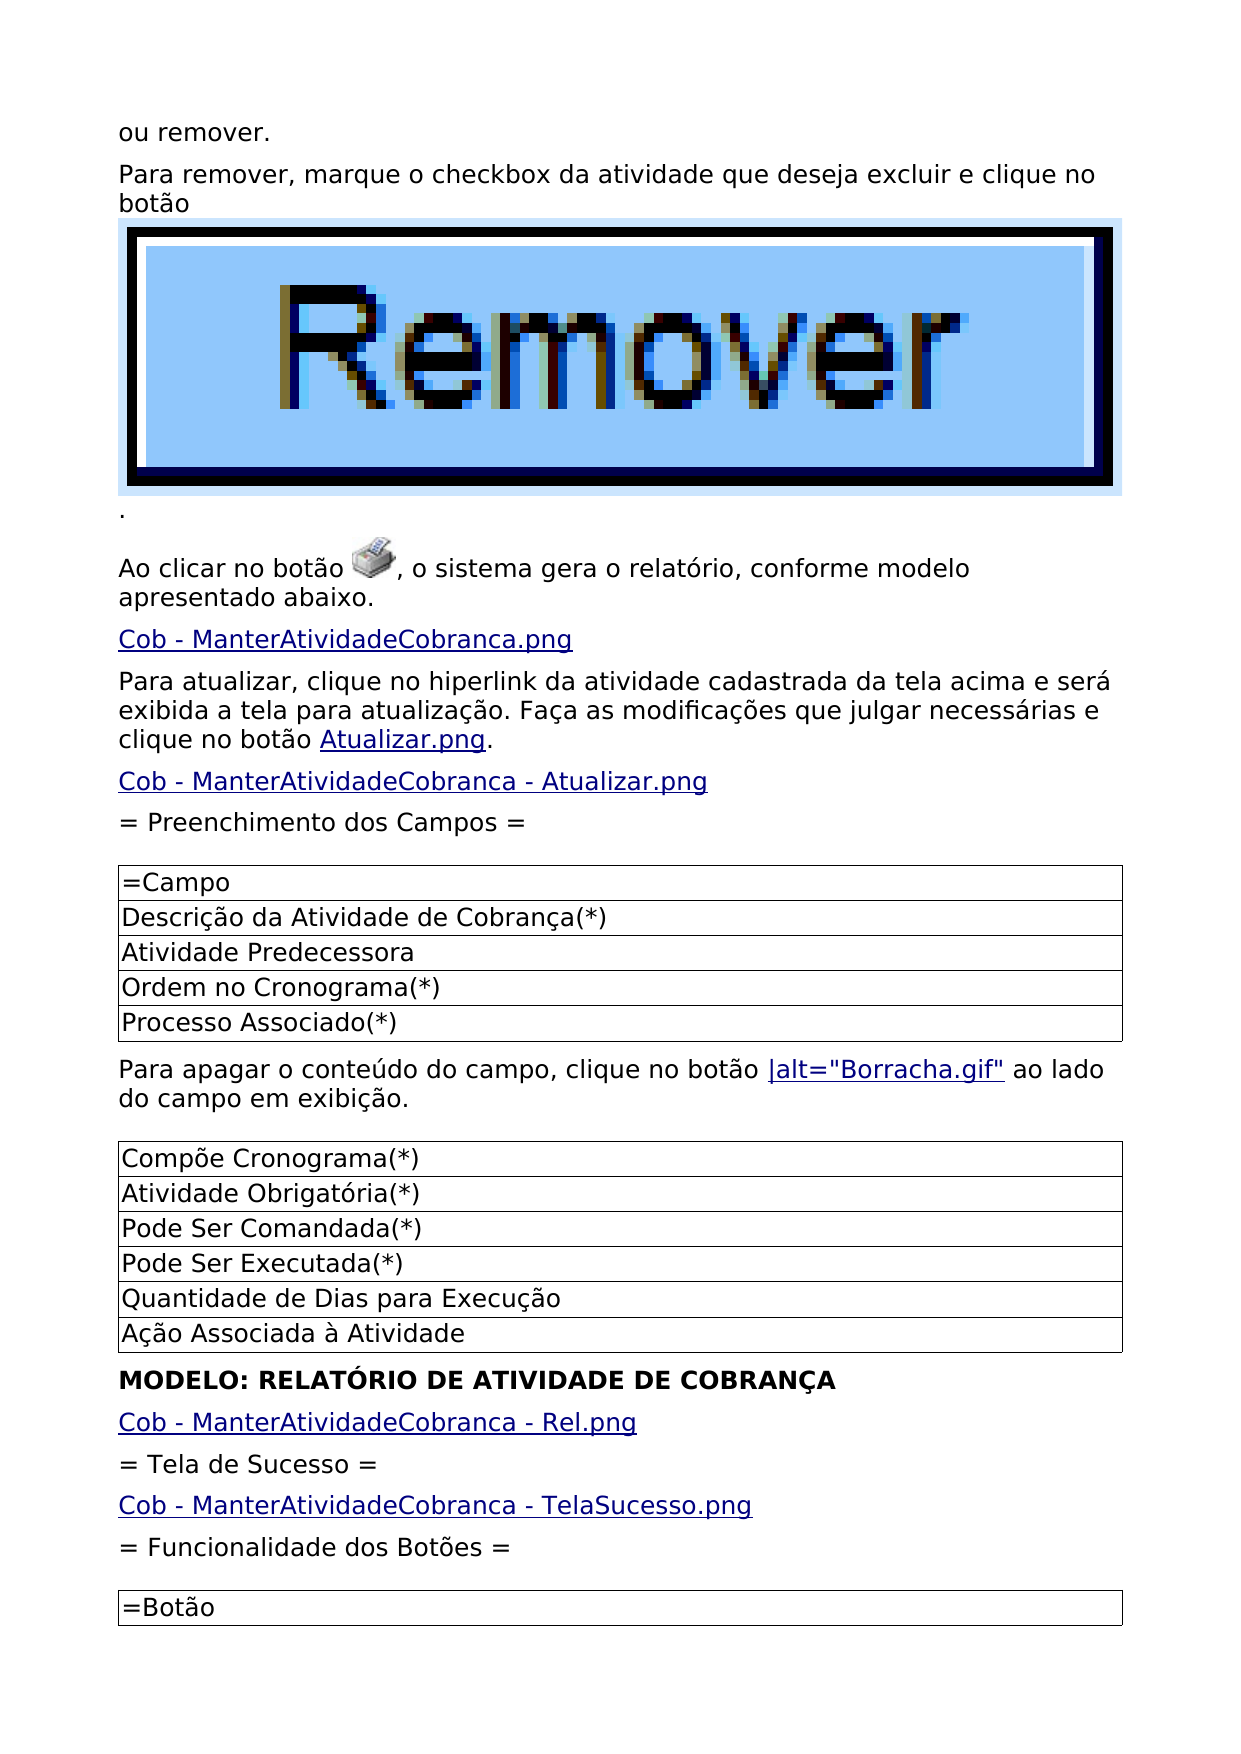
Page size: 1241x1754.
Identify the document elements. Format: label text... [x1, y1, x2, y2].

picture [352, 537, 396, 578]
text Para apagar o conteúdo do campo, clique no botão |alt="Borracha.gif" ao lado do campo em exibição. [118, 1055, 1122, 1114]
table_header =Campo [119, 866, 1122, 900]
table_cell Descrição da Atividade de Cobrança(*) [119, 901, 1122, 935]
text = Funcionalidade dos Botões = [118, 1533, 1122, 1562]
text Ao clicar no botão , o sistema gera o relatório, conforme modelo apresentado abaixo. [118, 537, 1122, 613]
text Para remover, marque o checkbox da atividade que deseja excluir e clique no botão [118, 160, 1122, 218]
text Para atualizar, clique no hiperlink da atividade cadastrada da tela acima e será exibida a tela para atualização. Faça as modificações que julgar necessárias e clique no botão Atualizar.png. [118, 667, 1122, 754]
table_cell Atividade Predecessora [119, 936, 1122, 970]
table_header Compõe Cronograma(*) [119, 1142, 1122, 1176]
table_cell Atividade Obrigatória(*) [119, 1177, 1122, 1211]
table_cell Quantidade de Dias para Execução [119, 1282, 1122, 1317]
table_cell Ação Associada à Atividade [119, 1318, 1122, 1352]
table_cell Ordem no Cronograma(*) [119, 971, 1122, 1005]
text Cob - ManterAtividadeCobranca - Rel.png [118, 1408, 1122, 1437]
table_cell Pode Ser Comandada(*) [119, 1212, 1122, 1246]
text MODELO: RELATÓRIO DE ATIVIDADE DE COBRANÇA [118, 1367, 1122, 1396]
text ou remover. [118, 118, 1122, 147]
text = Tela de Sucesso = [118, 1450, 1122, 1479]
text Cob - ManterAtividadeCobranca - Atualizar.png [118, 767, 1122, 796]
table_cell Processo Associado(*) [119, 1006, 1122, 1041]
text Cob - ManterAtividadeCobranca - TelaSucesso.png [118, 1492, 1122, 1521]
table_header =Botão [119, 1591, 1122, 1625]
table_cell Pode Ser Executada(*) [119, 1247, 1122, 1281]
text . [118, 496, 1122, 524]
picture [118, 218, 1123, 496]
text = Preenchimento dos Campos = [118, 808, 1122, 838]
text Cob - ManterAtividadeCobranca.png [118, 625, 1122, 654]
